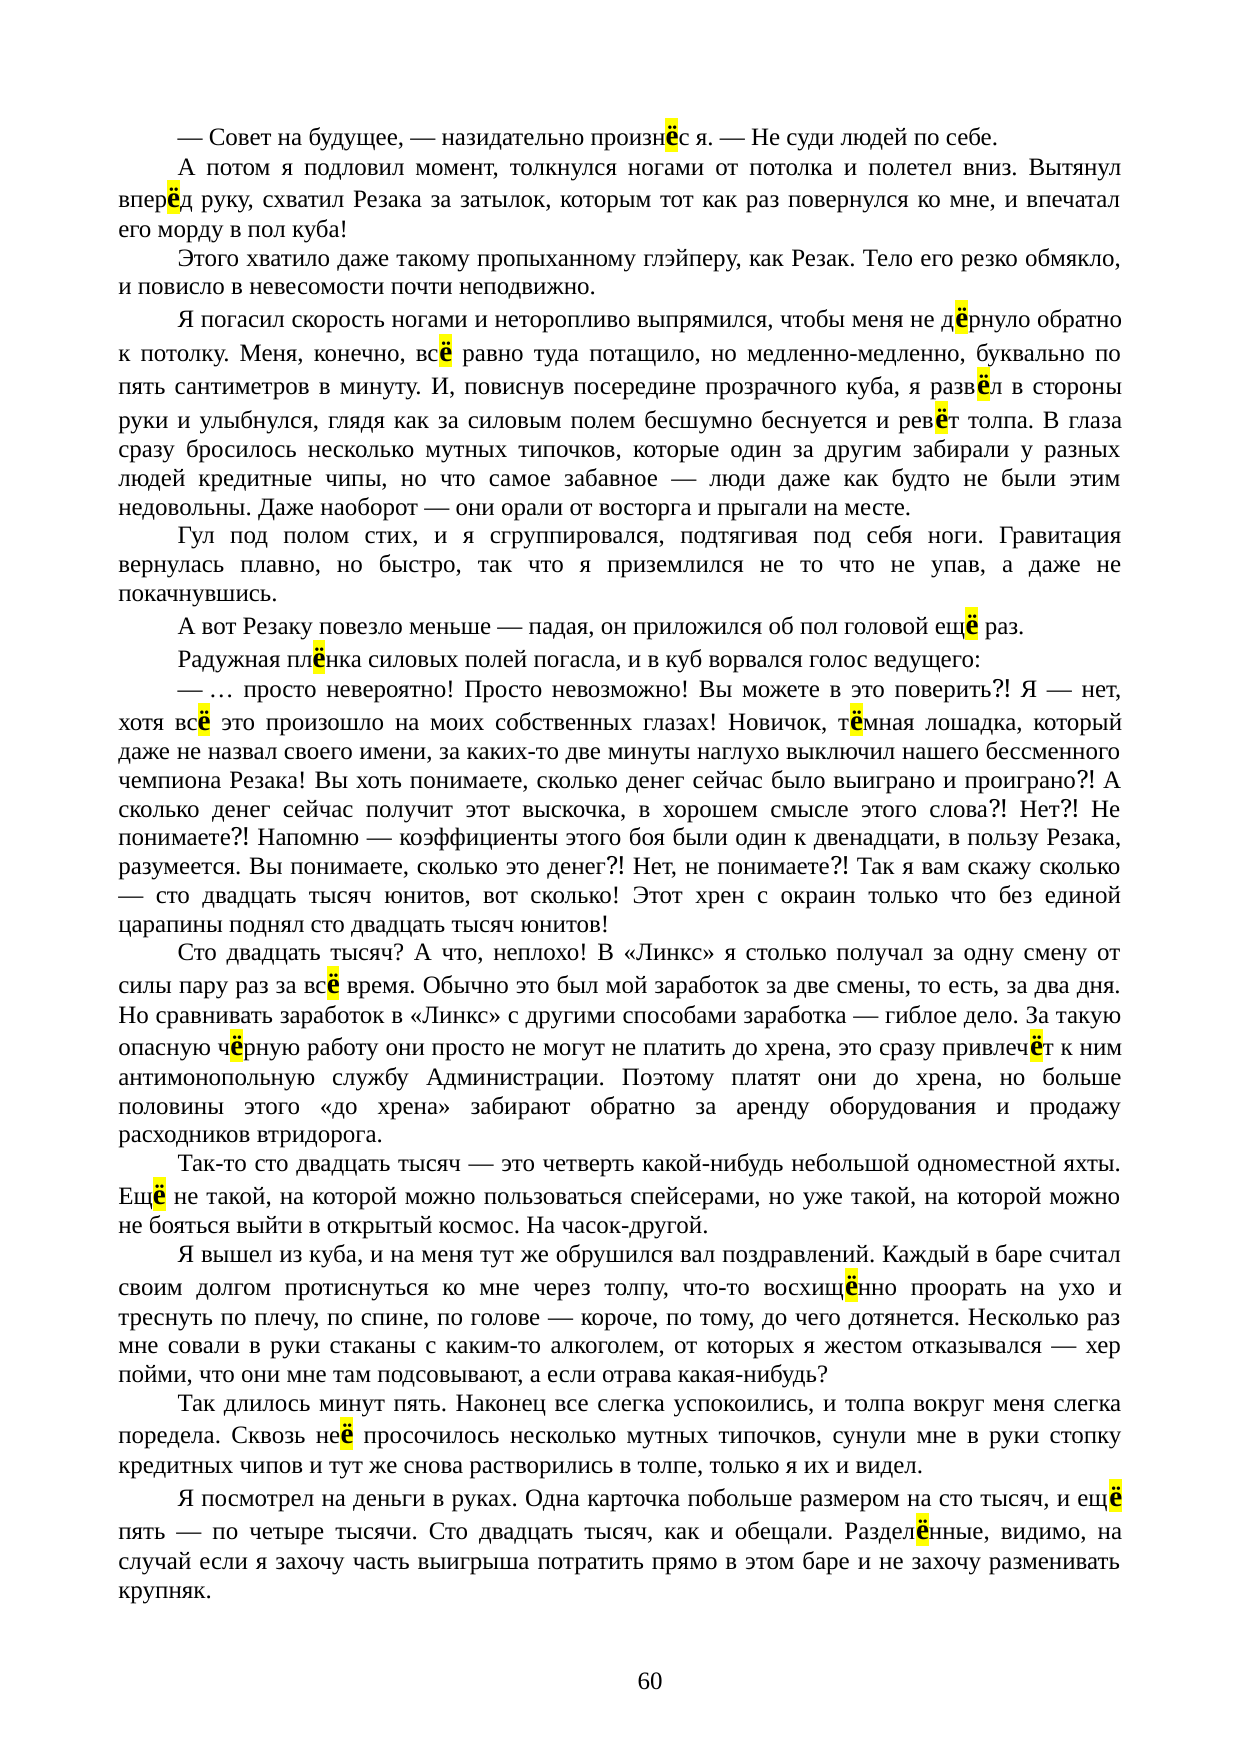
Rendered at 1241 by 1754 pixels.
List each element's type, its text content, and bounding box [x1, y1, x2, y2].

text А вот Резаку повезло меньше — падая, он приложился об пол головой ещё раз. [118, 607, 1122, 640]
text Я погасил скорость ногами и неторопливо выпрямился, чтобы меня не дёрнуло обратно к потолку. Меня, конечно, всё равно туда потащило, но медленно-медленно, буквально по пять сантиметров в минуту. И, повиснув посередине прозрачного куба, я развёл в стороны руки и улыбнулся, глядя как за силовым полем бесшумно беснуется и ревёт толпа. В глаза сразу бросилось несколько мутных типочков, которые один за другим забирали у разных людей кредитные чипы, но что самое забавное — люди даже как будто не были этим недовольны. Даже наоборот — они орали от восторга и прыгали на месте. [118, 300, 1122, 521]
text Гул под полом стих, и я сгруппировался, подтягивая под себя ноги. Гравитация вернулась плавно, но быстро, так что я приземлился не то что не упав, а даже не покачнувшись. [118, 521, 1122, 607]
text Так-то сто двадцать тысяч — это четверть какой-нибудь небольшой одноместной яхты. Ещё не такой, на которой можно пользоваться спейсерами, но уже такой, на которой можно не бояться выйти в открытый космос. На часок-другой. [118, 1148, 1122, 1239]
text Радужная плёнка силовых полей погасла, и в куб ворвался голос ведущего: [118, 640, 1122, 674]
text — … просто невероятно! Просто невозможно! Вы можете в это поверить⁈ Я — нет, хотя всё это произошло на моих собственных глазах! Новичок, тёмная лошадка, который даже не назвал своего имени, за каких-то две минуты наглухо выключил нашего бессменного чемпиона Резака! Вы хоть понимаете, сколько денег сейчас было выиграно и проиграно⁈ А сколько денег сейчас получит этот выскочка, в хорошем смысле этого слова⁈ Нет⁈ Не понимаете⁈ Напомню — коэффициенты этого боя были один к двенадцати, в пользу Резака, разумеется. Вы понимаете, сколько это денег⁈ Нет, не понимаете⁈ Так я вам скажу сколько — сто двадцать тысяч юнитов, вот сколько! Этот хрен с окраин только что без единой царапины поднял сто двадцать тысяч юнитов! [118, 674, 1122, 937]
text Я вышел из куба, и на меня тут же обрушился вал поздравлений. Каждый в баре считал своим долгом протиснуться ко мне через толпу, что-то восхищённо проорать на ухо и треснуть по плечу, по спине, по голове — короче, по тому, до чего дотянется. Несколько раз мне совали в руки стаканы с каким-то алкоголем, от которых я жестом отказывался — хер пойми, что они мне там подсовывают, а если отрава какая-нибудь? [118, 1239, 1122, 1388]
text — Совет на будущее, — назидательно произнёс я. — Не суди людей по себе. [118, 118, 1122, 152]
text Так длилось минут пять. Наконец все слегка успокоились, и толпа вокруг меня слегка поредела. Сквозь неё просочилось несколько мутных типочков, сунули мне в руки стопку кредитных чипов и тут же снова растворились в толпе, только я их и видел. [118, 1388, 1122, 1479]
text А потом я подловил момент, толкнулся ногами от потолка и полетел вниз. Вытянул вперёд руку, схватил Резака за затылок, которым тот как раз повернулся ко мне, и впечатал его морду в пол куба! [118, 152, 1122, 243]
text Этого хватило даже такому пропыханному глэйперу, как Резак. Тело его резко обмякло, и повисло в невесомости почти неподвижно. [118, 243, 1122, 300]
text Сто двадцать тысяч? А что, неплохо! В «Линкс» я столько получал за одну смену от силы пару раз за всё время. Обычно это был мой заработок за две смены, то есть, за два дня. Но сравнивать заработок в «Линкс» с другими способами заработка — гиблое дело. За такую опасную чёрную работу они просто не могут не платить до хрена, это сразу привлечёт к ним антимонопольную службу Администрации. Поэтому платят они до хрена, но больше половины этого «до хрена» забирают обратно за аренду оборудования и продажу расходников втридорога. [118, 937, 1122, 1148]
text Я посмотрел на деньги в руках. Одна карточка побольше размером на сто тысяч, и ещё пять — по четыре тысячи. Сто двадцать тысяч, как и обещали. Разделённые, видимо, на случай если я захочу часть выигрыша потратить прямо в этом баре и не захочу разменивать крупняк. [118, 1479, 1122, 1603]
